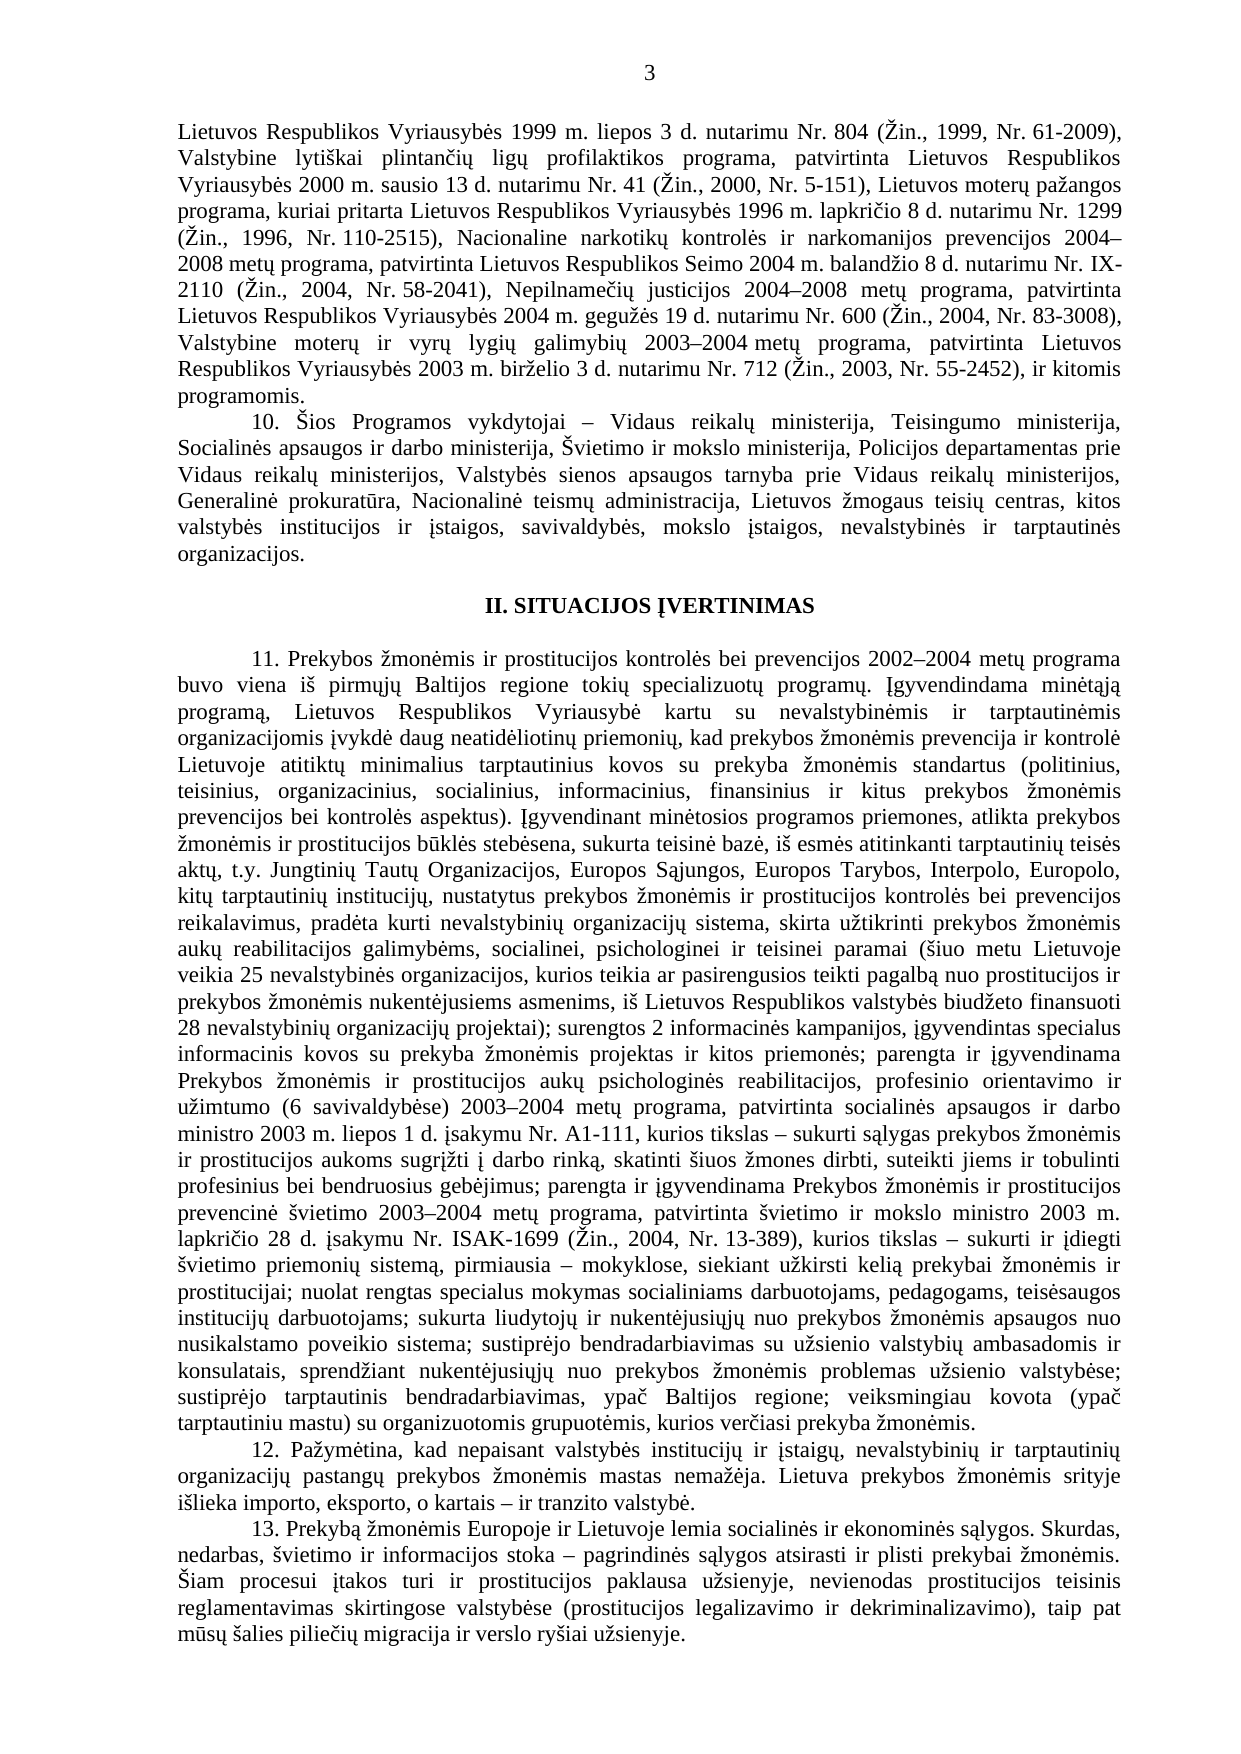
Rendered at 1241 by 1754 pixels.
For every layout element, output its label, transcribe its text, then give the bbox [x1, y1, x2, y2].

text Lietuvos Respublikos Vyriausybės 1999 m. liepos 3 d. nutarimu Nr. 804 (Žin., 1999, Nr. 61-2009), Valstybine lytiškai plintančių ligų profilaktikos programa, patvirtinta Lietuvos Respublikos Vyriausybės 2000 m. sausio 13 d. nutarimu Nr. 41 (Žin., 2000, Nr. 5-151), Lietuvos moterų pažangos programa, kuriai pritarta Lietuvos Respublikos Vyriausybės 1996 m. lapkričio 8 d. nutarimu Nr. 1299 (Žin., 1996, Nr. 110-2515), Nacionaline narkotikų kontrolės ir narkomanijos prevencijos 2004–2008 metų programa, patvirtinta Lietuvos Respublikos Seimo 2004 m. balandžio 8 d. nutarimu Nr. IX-2110 (Žin., 2004, Nr. 58-2041), Nepilnamečių justicijos 2004–2008 metų programa, patvirtinta Lietuvos Respublikos Vyriausybės 2004 m. gegužės 19 d. nutarimu Nr. 600 (Žin., 2004, Nr. 83-3008), Valstybine moterų ir vyrų lygių galimybių 2003–2004 metų programa, patvirtinta Lietuvos Respublikos Vyriausybės 2003 m. birželio 3 d. nutarimu Nr. 712 (Žin., 2003, Nr. 55-2452), ir kitomis programomis. [177, 118, 1122, 408]
text 10. Šios Programos vykdytojai – Vidaus reikalų ministerija, Teisingumo ministerija, Socialinės apsaugos ir darbo ministerija, Švietimo ir mokslo ministerija, Policijos departamentas prie Vidaus reikalų ministerijos, Valstybės sienos apsaugos tarnyba prie Vidaus reikalų ministerijos, Generalinė prokuratūra, Nacionalinė teismų administracija, Lietuvos žmogaus teisių centras, kitos valstybės institucijos ir įstaigos, savivaldybės, mokslo įstaigos, nevalstybinės ir tarptautinės organizacijos. [177, 408, 1122, 566]
text II. SITUACIJOS ĮVERTINIMAS [177, 592, 1122, 619]
text 12. Pažymėtina, kad nepaisant valstybės institucijų ir įstaigų, nevalstybinių ir tarptautinių organizacijų pastangų prekybos žmonėmis mastas nemažėja. Lietuva prekybos žmonėmis srityje išlieka importo, eksporto, o kartais – ir tranzito valstybė. [177, 1436, 1122, 1515]
text 11. Prekybos žmonėmis ir prostitucijos kontrolės bei prevencijos 2002–2004 metų programa buvo viena iš pirmųjų Baltijos regione tokių specializuotų programų. Įgyvendindama minėtąją programą, Lietuvos Respublikos Vyriausybė kartu su nevalstybinėmis ir tarptautinėmis organizacijomis įvykdė daug neatidėliotinų priemonių, kad prekybos žmonėmis prevencija ir kontrolė Lietuvoje atitiktų minimalius tarptautinius kovos su prekyba žmonėmis standartus (politinius, teisinius, organizacinius, socialinius, informacinius, finansinius ir kitus prekybos žmonėmis prevencijos bei kontrolės aspektus). Įgyvendinant minėtosios programos priemones, atlikta prekybos žmonėmis ir prostitucijos būklės stebėsena, sukurta teisinė bazė, iš esmės atitinkanti tarptautinių teisės aktų, t.y. Jungtinių Tautų Organizacijos, Europos Sąjungos, Europos Tarybos, Interpolo, Europolo, kitų tarptautinių institucijų, nustatytus prekybos žmonėmis ir prostitucijos kontrolės bei prevencijos reikalavimus, pradėta kurti nevalstybinių organizacijų sistema, skirta užtikrinti prekybos žmonėmis aukų reabilitacijos galimybėms, socialinei, psichologinei ir teisinei paramai (šiuo metu Lietuvoje veikia 25 nevalstybinės organizacijos, kurios teikia ar pasirengusios teikti pagalbą nuo prostitucijos ir prekybos žmonėmis nukentėjusiems asmenims, iš Lietuvos Respublikos valstybės biudžeto finansuoti 28 nevalstybinių organizacijų projektai); surengtos 2 informacinės kampanijos, įgyvendintas specialus informacinis kovos su prekyba žmonėmis projektas ir kitos priemonės; parengta ir įgyvendinama Prekybos žmonėmis ir prostitucijos aukų psichologinės reabilitacijos, profesinio orientavimo ir užimtumo (6 savivaldybėse) 2003–2004 metų programa, patvirtinta socialinės apsaugos ir darbo ministro 2003 m. liepos 1 d. įsakymu Nr. A1-111, kurios tikslas – sukurti sąlygas prekybos žmonėmis ir prostitucijos aukoms sugrįžti į darbo rinką, skatinti šiuos žmones dirbti, suteikti jiems ir tobulinti profesinius bei bendruosius gebėjimus; parengta ir įgyvendinama Prekybos žmonėmis ir prostitucijos prevencinė švietimo 2003–2004 metų programa, patvirtinta švietimo ir mokslo ministro 2003 m. lapkričio 28 d. įsakymu Nr. ISAK-1699 (Žin., 2004, Nr. 13-389), kurios tikslas – sukurti ir įdiegti švietimo priemonių sistemą, pirmiausia – mokyklose, siekiant užkirsti kelią prekybai žmonėmis ir prostitucijai; nuolat rengtas specialus mokymas socialiniams darbuotojams, pedagogams, teisėsaugos institucijų darbuotojams; sukurta liudytojų ir nukentėjusiųjų nuo prekybos žmonėmis apsaugos nuo nusikalstamo poveikio sistema; sustiprėjo bendradarbiavimas su užsienio valstybių ambasadomis ir konsulatais, sprendžiant nukentėjusiųjų nuo prekybos žmonėmis problemas užsienio valstybėse; sustiprėjo tarptautinis bendradarbiavimas, ypač Baltijos regione; veiksmingiau kovota (ypač tarptautiniu mastu) su organizuotomis grupuotėmis, kurios verčiasi prekyba žmonėmis. [177, 645, 1122, 1436]
text 13. Prekybą žmonėmis Europoje ir Lietuvoje lemia socialinės ir ekonominės sąlygos. Skurdas, nedarbas, švietimo ir informacijos stoka – pagrindinės sąlygos atsirasti ir plisti prekybai žmonėmis. Šiam procesui įtakos turi ir prostitucijos paklausa užsienyje, nevienodas prostitucijos teisinis reglamentavimas skirtingose valstybėse (prostitucijos legalizavimo ir dekriminalizavimo), taip pat mūsų šalies piliečių migracija ir verslo ryšiai užsienyje. [177, 1515, 1122, 1647]
